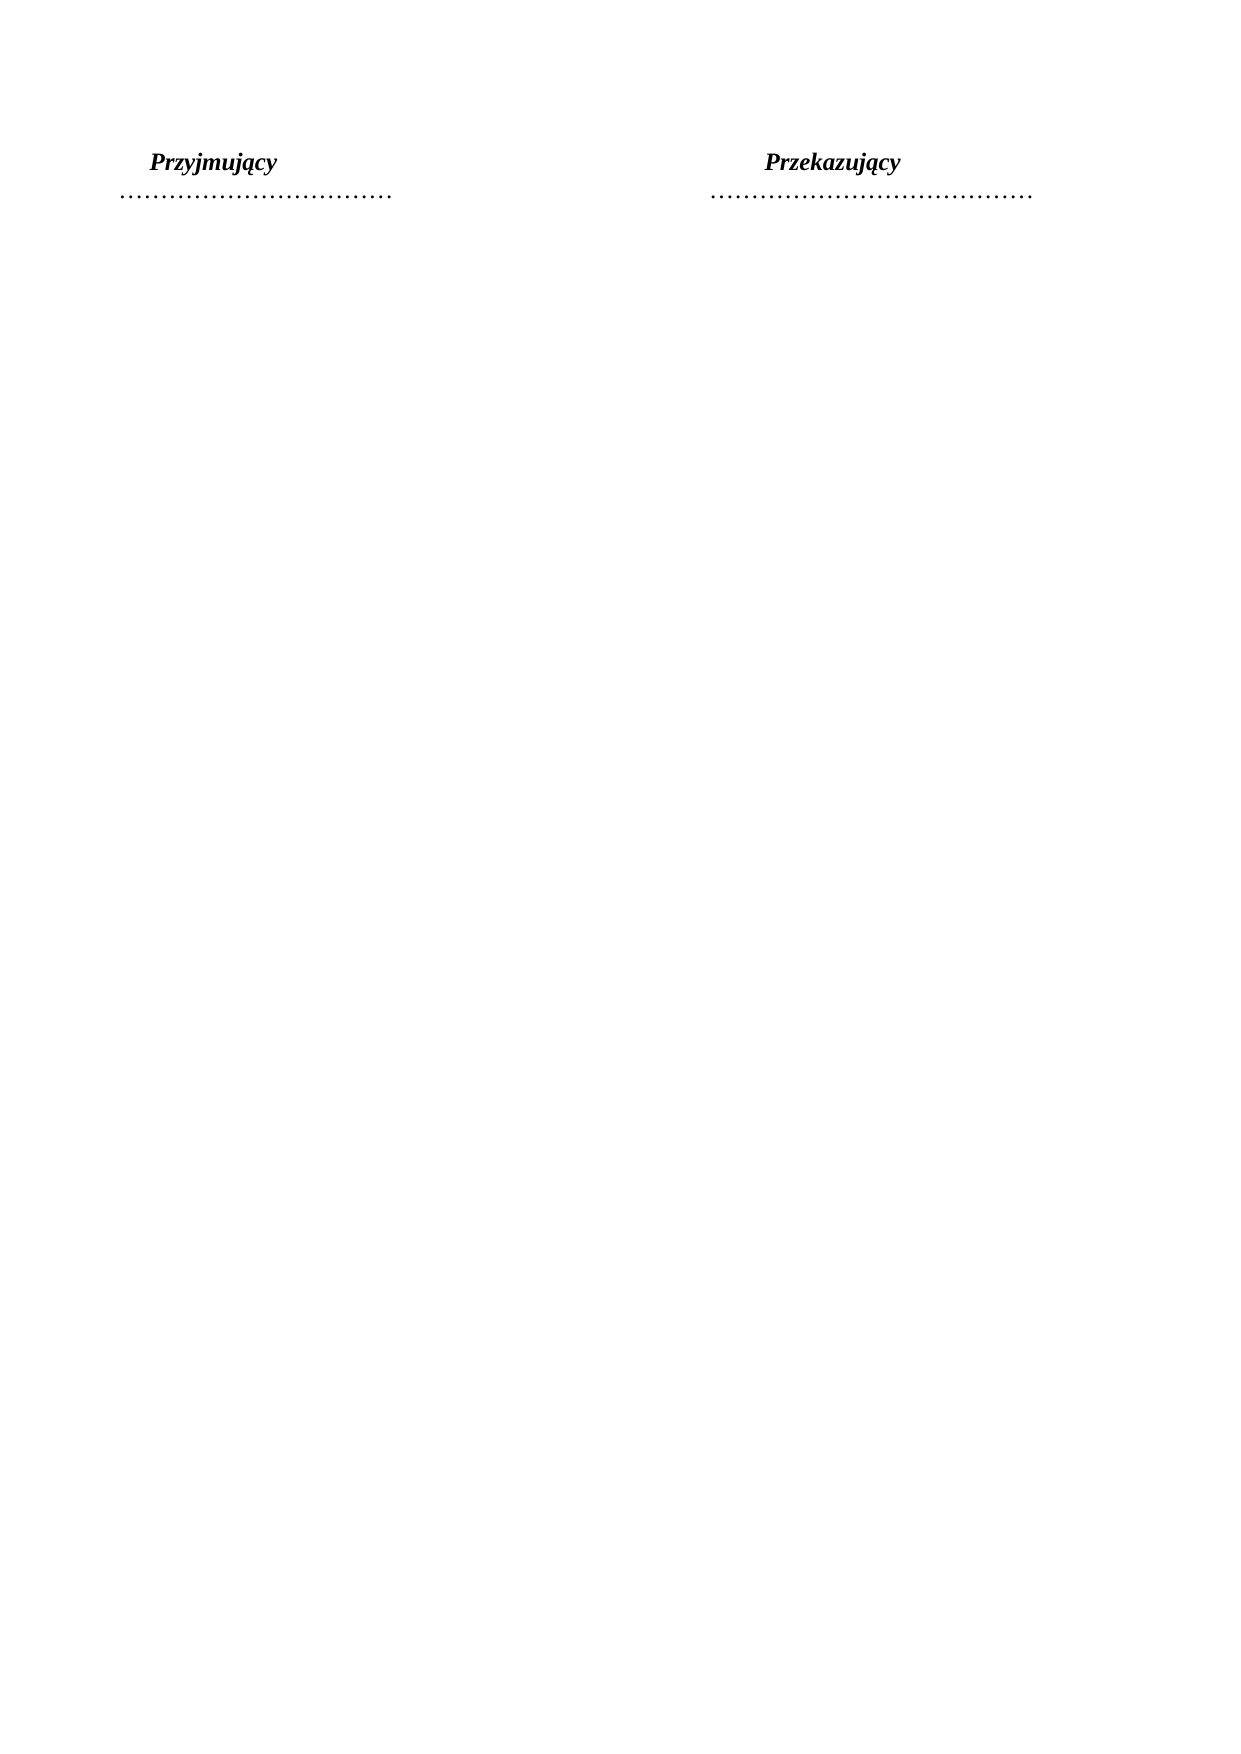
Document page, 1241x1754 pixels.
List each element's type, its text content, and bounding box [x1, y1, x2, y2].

text …………………………… ………………………………… [118, 176, 1122, 204]
text Przyjmujący Przekazujący [118, 147, 1122, 176]
